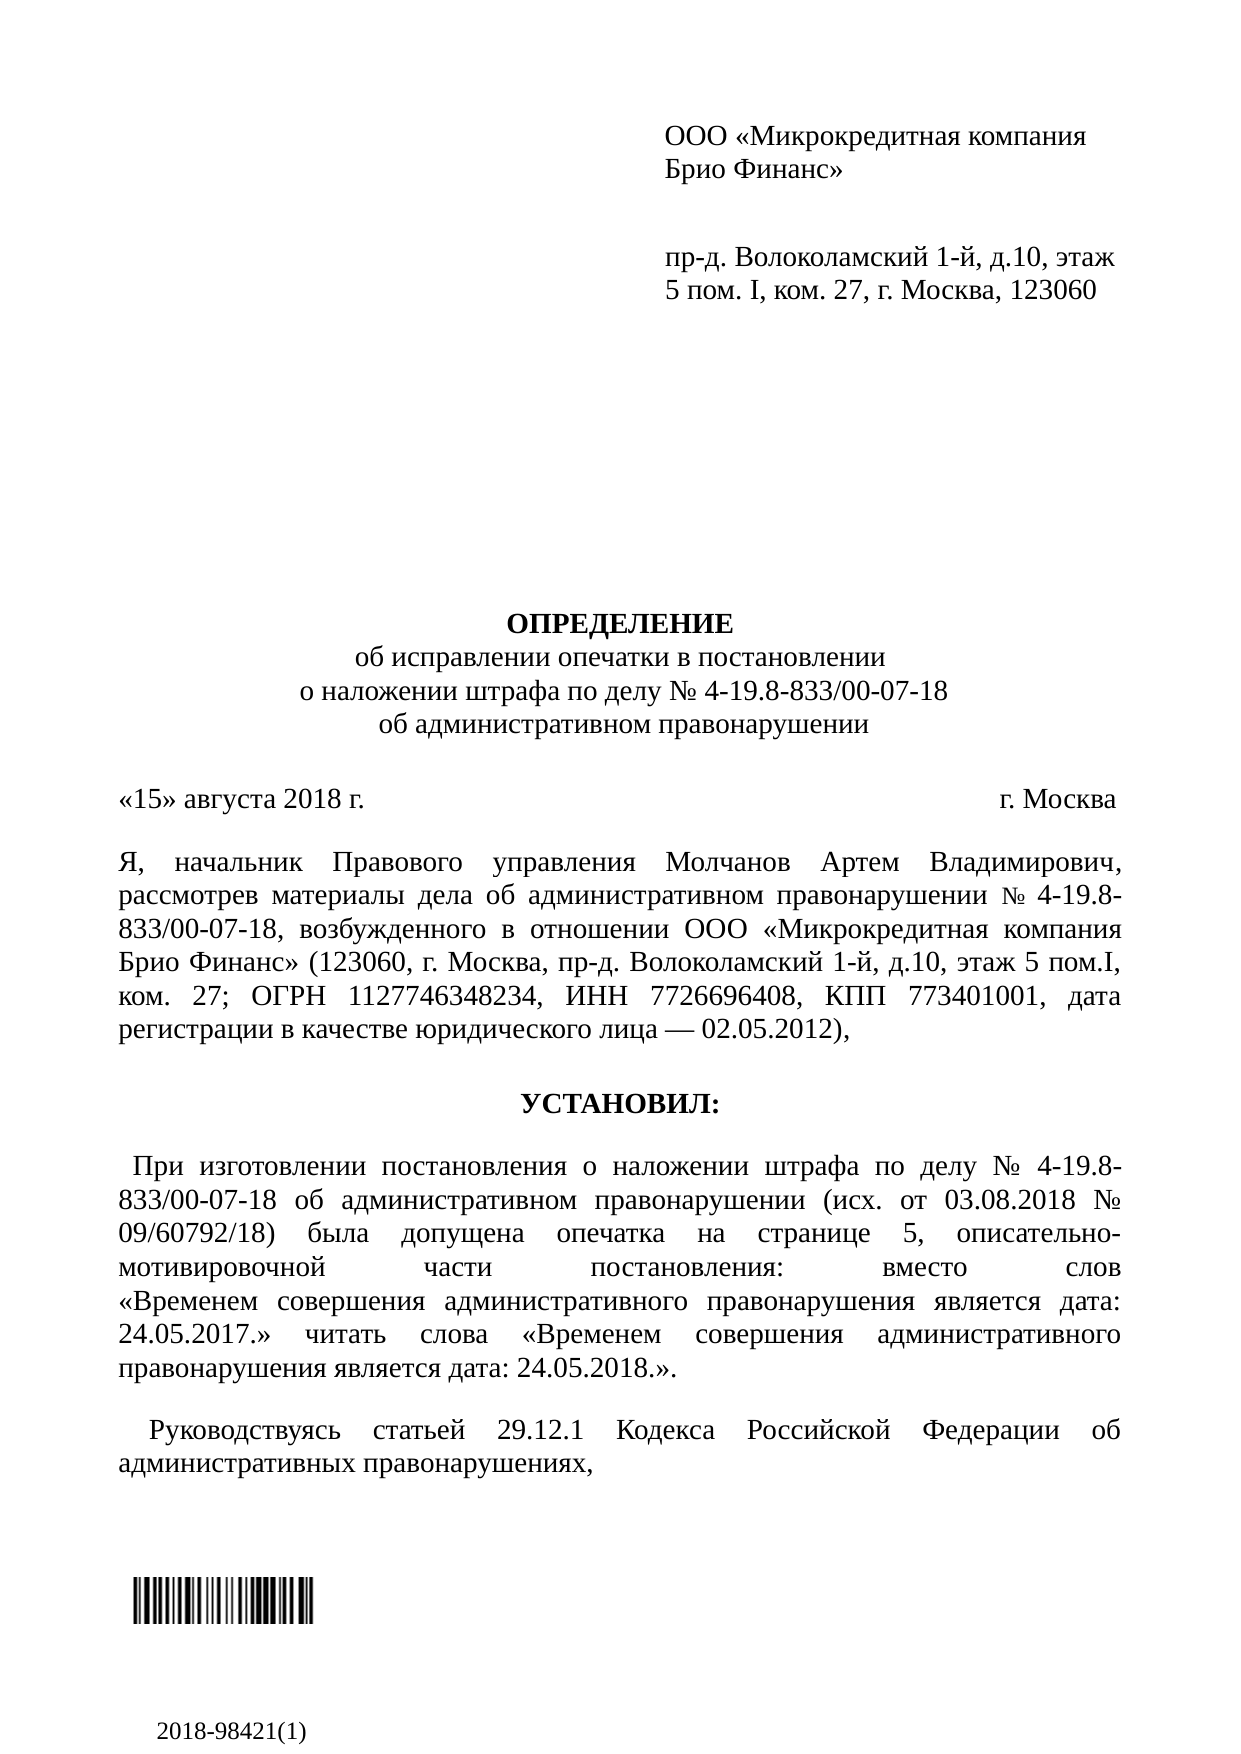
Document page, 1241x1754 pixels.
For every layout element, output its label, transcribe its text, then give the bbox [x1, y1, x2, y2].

text пр-д. Волоколамский 1-й, д.10, этаж 5 пом. I, ком. 27, г. Москва, 123060 [665, 239, 1122, 306]
text УСТАНОВИЛ: [118, 1086, 1122, 1120]
text об исправлении опечатки в постановлении о наложении штрафа по делу № 4-19.8-833/00-07-18 об административном правонарушении [118, 639, 1122, 740]
text ОПРЕДЕЛЕНИЕ [118, 606, 1122, 639]
text «15» августа 2018 г. г. Москва [118, 781, 1122, 815]
picture [118, 1577, 331, 1624]
text При изготовлении постановления о наложении штрафа по делу № 4-19.8-833/00-07-18 об административном правонарушении (исх. от 03.08.2018 № 09/60792/18) была допущена опечатка на странице 5, описательно-мотивировочной части постановления: вместо слов «Временем совершения административного правонарушения является дата: 24.05.2017.» читать слова «Временем совершения административного правонарушения является дата: 24.05.2018.». [118, 1148, 1122, 1383]
text Я, начальник Правового управления Молчанов Артем Владимирович, рассмотрев материалы дела об административном правонарушении № 4-19.8-833/00-07-18, возбужденного в отношении ООО «Микрокредитная компания Брио Финанс» (123060, г. Москва, пр-д. Волоколамский 1-й, д.10, этаж 5 пом.I, ком. 27; ОГРН 1127746348234, ИНН 7726696408, КПП 773401001, дата регистрации в качестве юридического лица — 02.05.2012), [118, 844, 1122, 1045]
text ООО «Микрокредитная компания Брио Финанс» [118, 118, 1122, 185]
text Руководствуясь статьей 29.12.1 Кодекса Российской Федерации об административных правонарушениях, [118, 1412, 1122, 1479]
